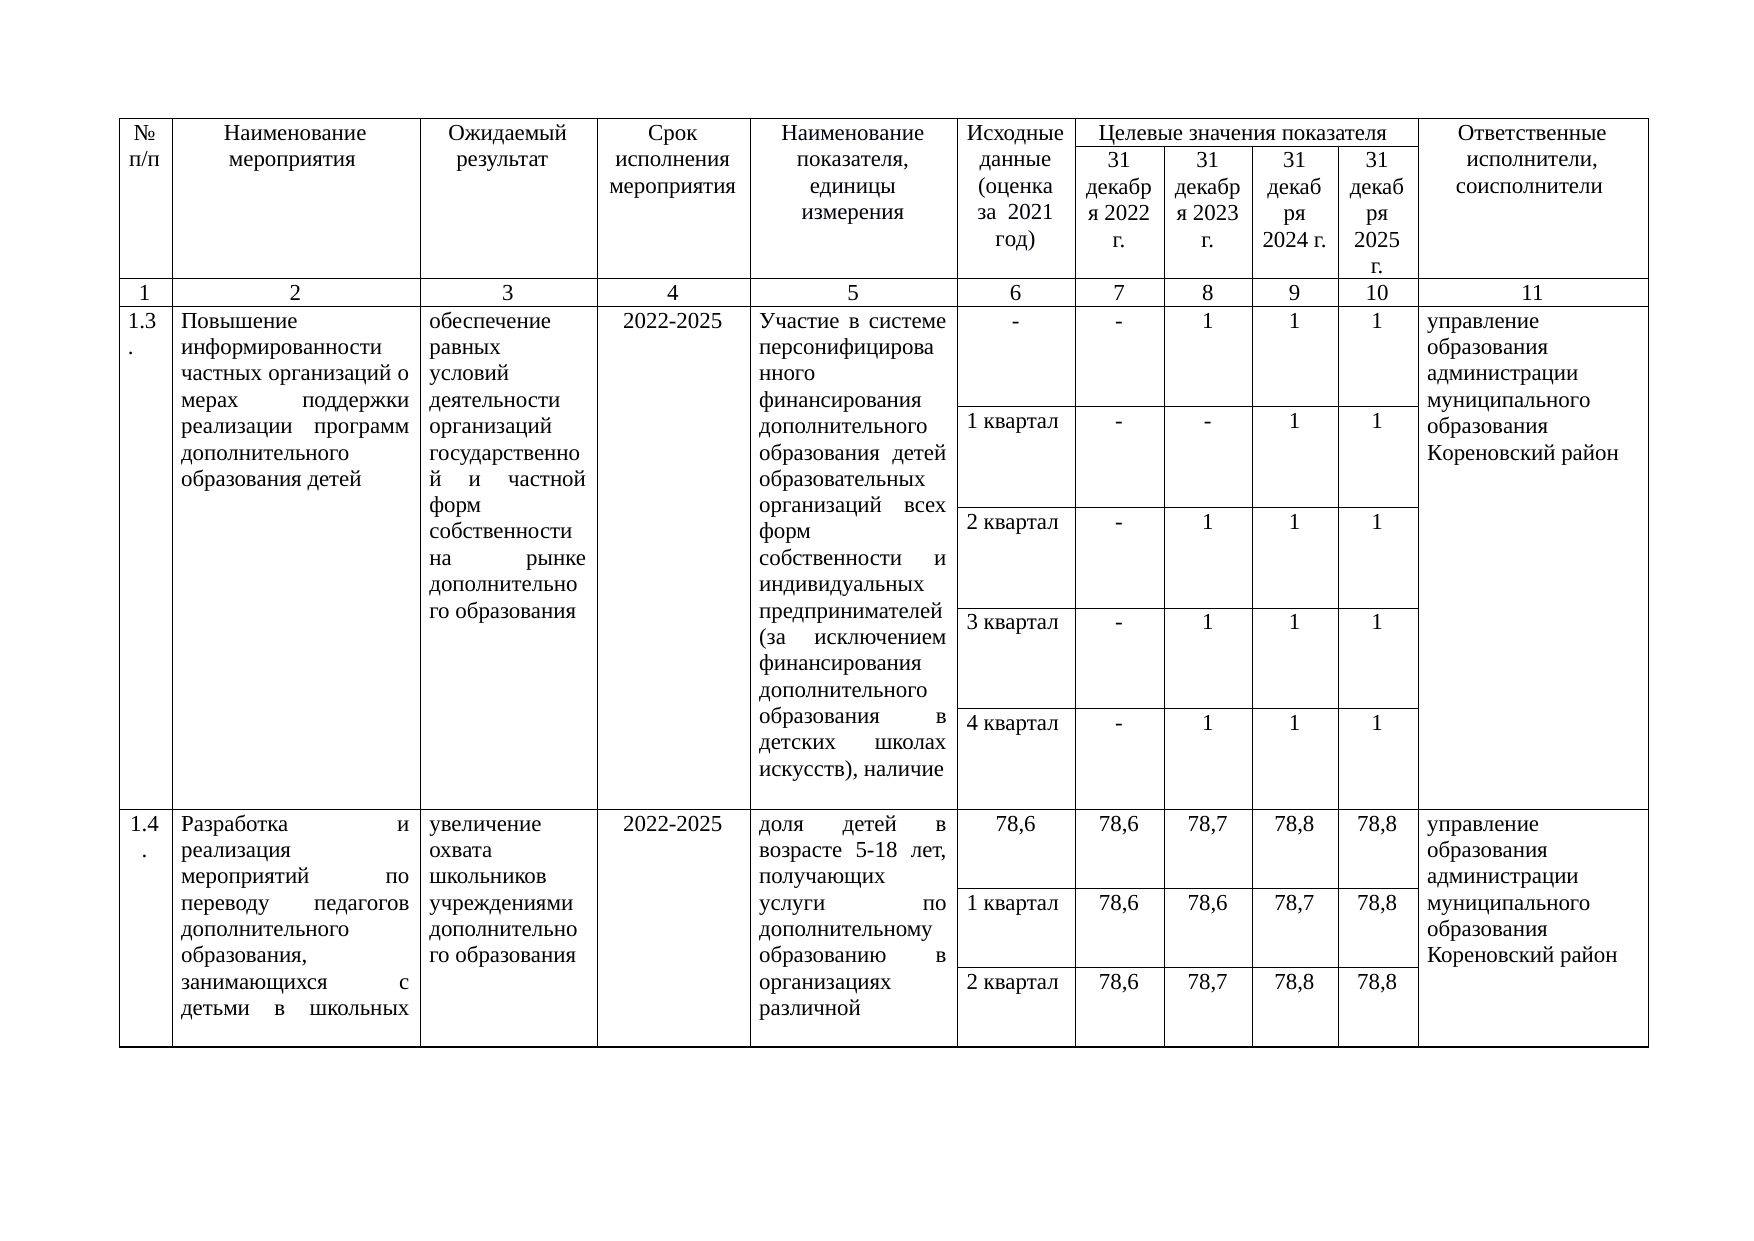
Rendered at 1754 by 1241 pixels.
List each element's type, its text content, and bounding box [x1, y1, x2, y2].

table_cell Участие в системе персонифицированного финансирования дополнительного образования детей образовательных организаций всех форм собственности и индивидуальных предпринимателей (за исключением финансирования дополнительного образования в детских школах искусств), наличие [751, 307, 957, 808]
table_header Наименование показателя, единицы измерения [751, 119, 957, 278]
table_cell 1 [1339, 709, 1418, 808]
table_cell 1 [1339, 609, 1418, 708]
table_cell 78,7 [1165, 968, 1252, 1046]
table_cell 4 квартал [958, 709, 1075, 808]
table_cell 78,6 [1165, 889, 1252, 967]
table_cell 1 [1253, 609, 1338, 708]
table_cell 5 [751, 279, 957, 306]
table_cell 9 [1253, 279, 1338, 306]
table_cell - [1076, 407, 1164, 507]
table_cell 1 [1165, 709, 1252, 808]
table_cell 2 квартал [958, 508, 1075, 607]
table_cell 78,8 [1339, 968, 1418, 1046]
table_cell 1 [1339, 407, 1418, 507]
table_cell 1 [120, 279, 172, 306]
table_cell управление образования администрации муниципального образования Кореновский район [1419, 810, 1648, 1046]
table_cell 31 декабря 2023 г. [1165, 147, 1252, 278]
table_cell 1 [1165, 307, 1252, 406]
table_cell 1 [1165, 609, 1252, 708]
table_cell 78,8 [1339, 810, 1418, 888]
table_cell 1.3. [120, 307, 172, 808]
table_cell 2022-2025 [598, 810, 750, 1046]
table_header Ответственные исполнители, соисполнители [1419, 119, 1648, 278]
table_cell 1.4. [120, 810, 172, 1046]
table_cell 78,8 [1339, 889, 1418, 967]
table_cell 3 квартал [958, 609, 1075, 708]
table_cell - [958, 307, 1075, 406]
table_cell Разработка и реализация мероприятий по переводу педагогов дополнительного образования, занимающихся с детьми в школьных [173, 810, 420, 1046]
table_header Срок исполнения мероприятия [598, 119, 750, 278]
table_cell 3 [421, 279, 597, 306]
table_cell - [1076, 609, 1164, 708]
table_cell 31 декабря 2025 г. [1339, 147, 1418, 278]
table_cell 78,8 [1253, 968, 1338, 1046]
table_cell - [1076, 709, 1164, 808]
table_cell 1 [1253, 709, 1338, 808]
table_cell увеличение охвата школьников учреждениями дополнительного образования [421, 810, 597, 1046]
table_cell 2 [173, 279, 420, 306]
table_cell - [1076, 508, 1164, 607]
table_header Ожидаемый результат [421, 119, 597, 278]
table_cell Повышение информированности частных организаций о мерах поддержки реализации программ дополнительного образования детей [173, 307, 420, 808]
table_header № п/п [120, 119, 172, 278]
table_cell 78,6 [1076, 810, 1164, 888]
table_cell 1 [1253, 508, 1338, 607]
table_cell 10 [1339, 279, 1418, 306]
table_cell доля детей в возрасте 5-18 лет, получающих услуги по дополнительному образованию в организациях различной [751, 810, 957, 1046]
table_cell 1 [1253, 307, 1338, 406]
table_cell 31 декабря 2022 г. [1076, 147, 1164, 278]
table_cell - [1165, 407, 1252, 507]
table_cell 78,6 [1076, 968, 1164, 1046]
table_cell 1 [1253, 407, 1338, 507]
table_header Целевые значения показателя [1076, 119, 1418, 146]
table_cell 31 декабря 2024 г. [1253, 147, 1338, 278]
table_header Наименование мероприятия [173, 119, 420, 278]
table_cell 11 [1419, 279, 1648, 306]
table_cell 78,6 [958, 810, 1075, 888]
table_cell 7 [1076, 279, 1164, 306]
table_cell 8 [1165, 279, 1252, 306]
table_cell 6 [958, 279, 1075, 306]
table_cell 4 [598, 279, 750, 306]
table_cell 2022-2025 [598, 307, 750, 808]
table_header Исходные данные (оценка за 2021 год) [958, 119, 1075, 278]
table_cell 78,6 [1076, 889, 1164, 967]
table_cell 1 [1339, 307, 1418, 406]
table_cell 1 [1339, 508, 1418, 607]
table_cell 78,8 [1253, 810, 1338, 888]
table_cell управление образования администрации муниципального образования Кореновский район [1419, 307, 1648, 808]
table_cell 1 [1165, 508, 1252, 607]
table_cell обеспечение равных условий деятельности организаций государственной и частной форм собственности на рынке дополнительного образования [421, 307, 597, 808]
table_cell 1 квартал [958, 889, 1075, 967]
table_cell 1 квартал [958, 407, 1075, 507]
table_cell 78,7 [1165, 810, 1252, 888]
table_cell 2 квартал [958, 968, 1075, 1046]
table_cell - [1076, 307, 1164, 406]
table_cell 78,7 [1253, 889, 1338, 967]
